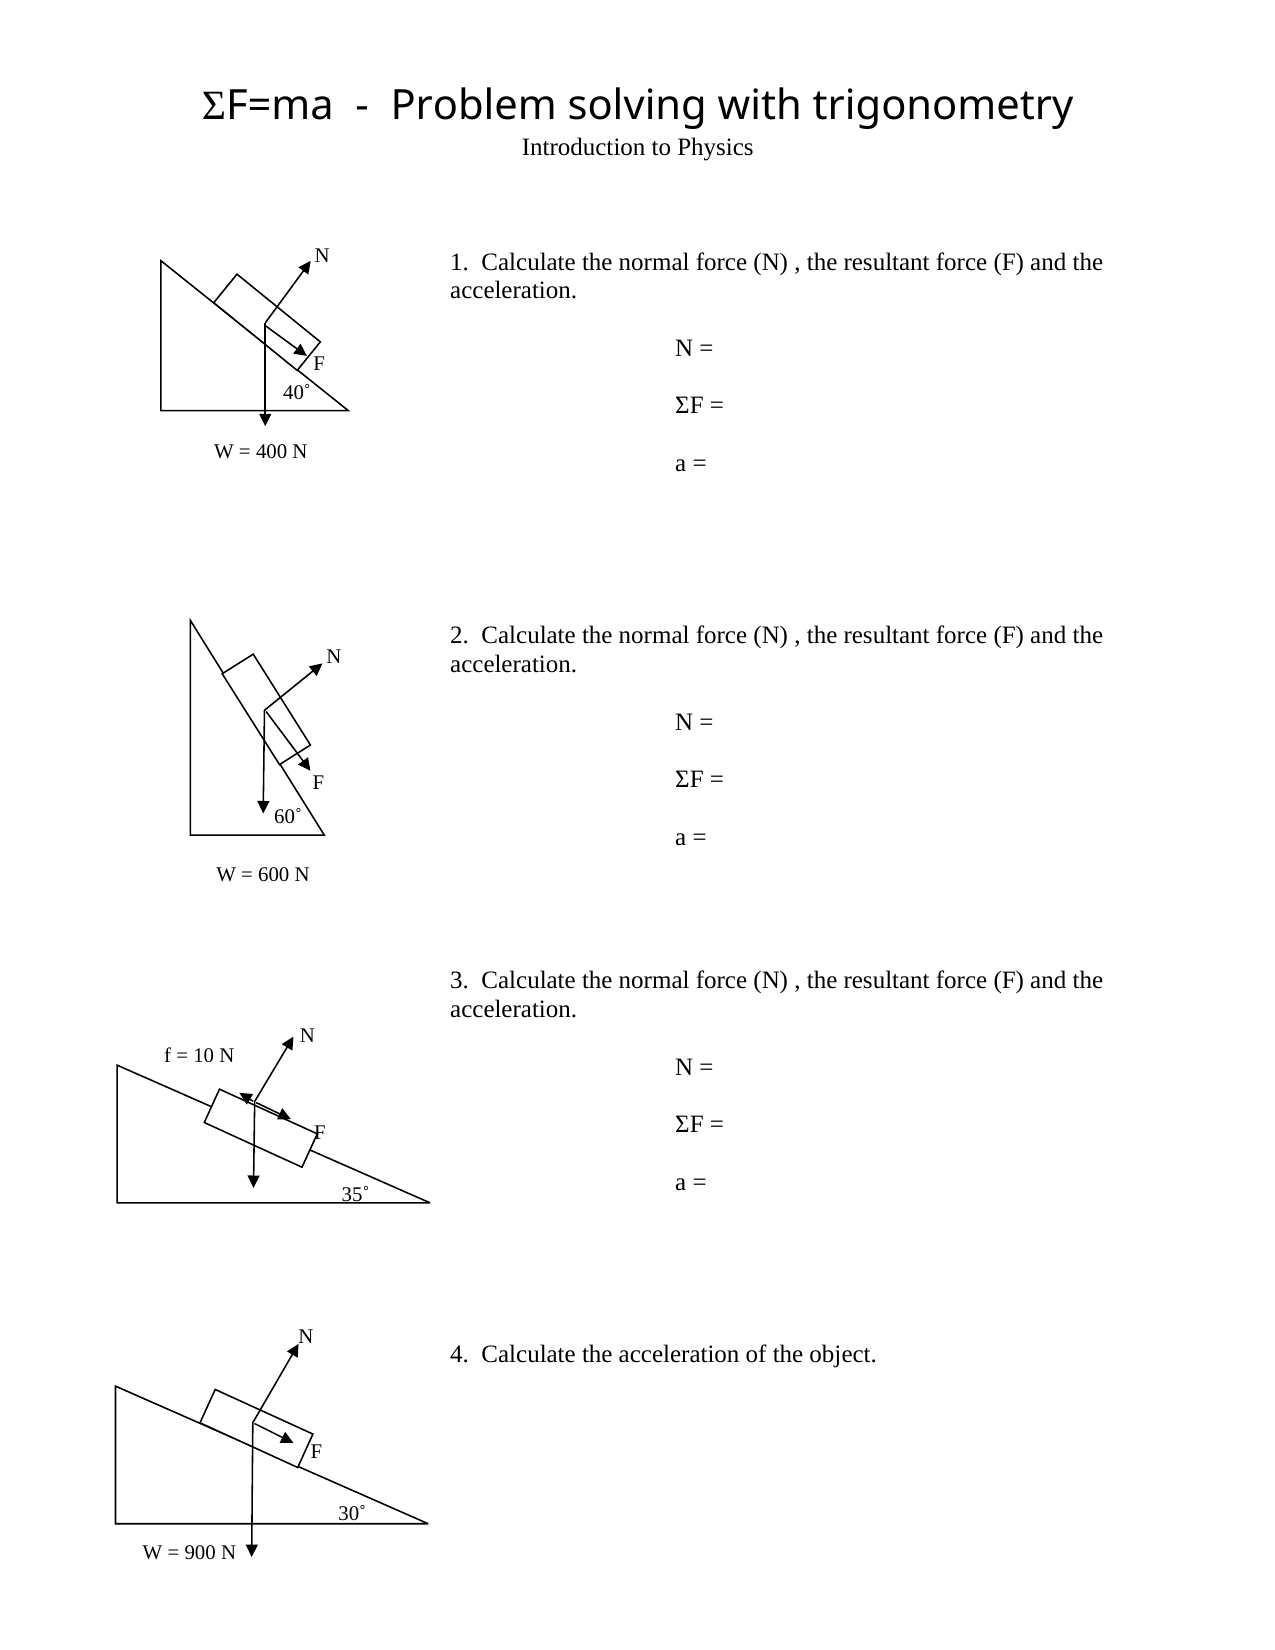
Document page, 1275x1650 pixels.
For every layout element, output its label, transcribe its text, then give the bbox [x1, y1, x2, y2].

text a = [75, 1167, 116, 1196]
text N [299, 1022, 312, 1043]
text N = [289, 707, 1200, 736]
text N = [269, 1052, 1200, 1081]
text [75, 764, 189, 793]
text a = [75, 822, 1200, 851]
text Introduction to Physics [75, 132, 1200, 161]
text ΣF=ma - Problem solving with trigonometry [75, 75, 1200, 132]
text ΣF = [266, 391, 1200, 419]
text [75, 1109, 116, 1138]
text a = [353, 1167, 1200, 1196]
text [75, 1052, 282, 1081]
text [75, 707, 189, 736]
text N = [306, 333, 1200, 362]
text ΣF = [282, 764, 1200, 793]
text 1. Calculate the normal force (N) , the resultant force (F) and the acceleration. [450, 247, 1200, 304]
text f = 10 N [164, 1043, 248, 1062]
text 3. Calculate the normal force (N) , the resultant force (F) and the acceleration. [450, 966, 1200, 1023]
text 4. Calculate the acceleration of the object. [375, 1339, 1200, 1368]
text [75, 333, 160, 362]
text 2. Calculate the normal force (N) , the resultant force (F) and the acceleration. [450, 621, 1200, 678]
text F [314, 1120, 323, 1139]
text a = [75, 448, 1200, 477]
text 35˚ [341, 1182, 381, 1202]
text [75, 391, 264, 419]
text ΣF = [284, 1109, 1200, 1138]
